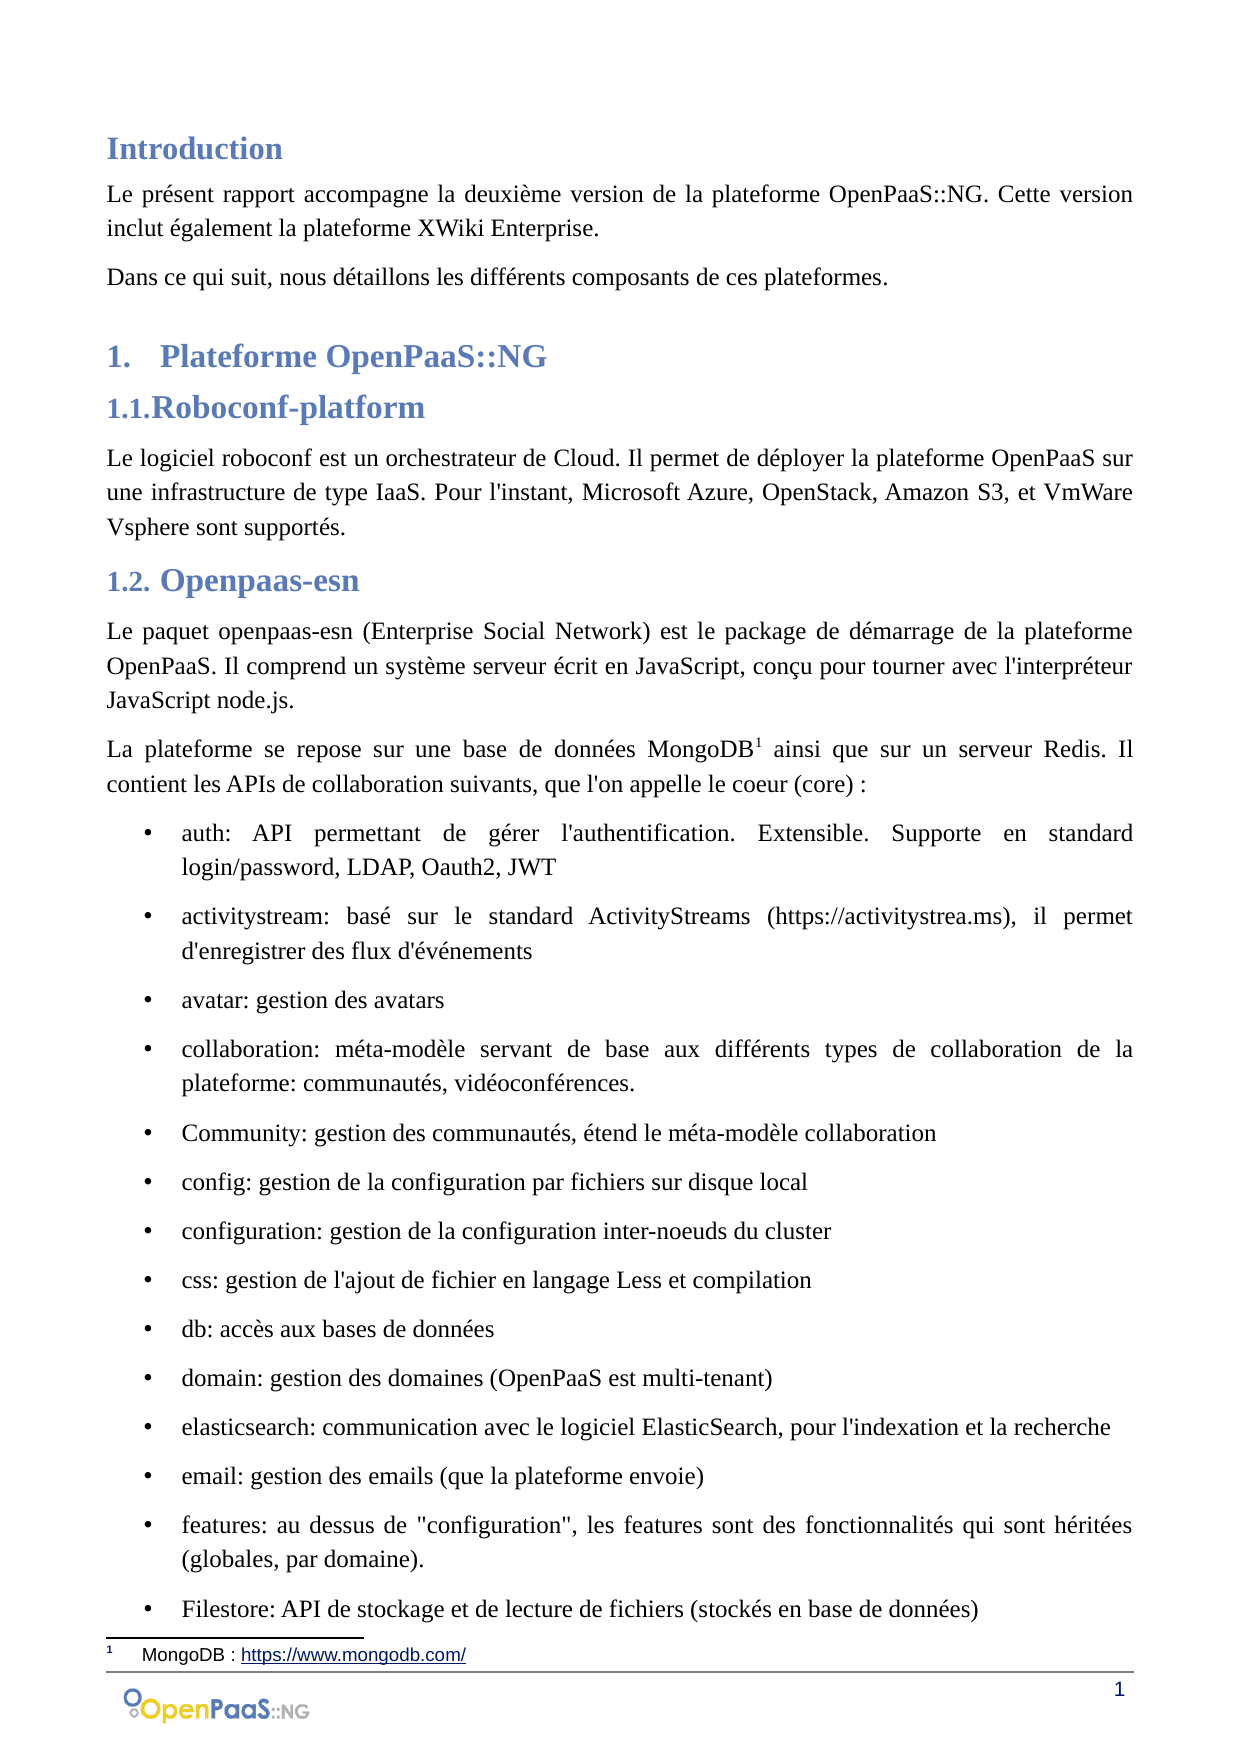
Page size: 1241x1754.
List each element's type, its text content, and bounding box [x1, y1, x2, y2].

list email: gestion des emails (que la plateforme envoie) [143, 1461, 1134, 1490]
list css: gestion de l'ajout de fichier en langage Less et compilation [143, 1265, 1134, 1293]
list configuration: gestion de la configuration inter-noeuds du cluster [143, 1216, 1134, 1244]
text Le logiciel roboconf est un orchestrateur de Cloud. Il permet de déployer la plateforme OpenPaaS sur une infrastructure de type IaaS. Pour l'instant, Microsoft Azure, OpenStack, Amazon S3, et VmWare Vsphere sont supportés. [106, 443, 1134, 540]
picture [118, 1686, 312, 1725]
subtitle Roboconf-platform [106, 387, 1134, 425]
text Le présent rapport accompagne la deuxième version de la plateforme OpenPaaS::NG. Cette version inclut également la plateforme XWiki Enterprise. [106, 179, 1134, 242]
text La plateforme se repose sur une base de données MongoDB ainsi que sur un serveur Redis. Il contient les APIs de collaboration suivants, que l'on appelle le coeur (core) : [106, 734, 1134, 798]
subtitle Openpaas-esn [106, 561, 1134, 599]
subtitle Introduction [106, 129, 1134, 166]
text MongoDB : https://www.mongodb.com/ [106, 1644, 1134, 1665]
list activitystream: basé sur le standard ActivityStreams (https://activitystrea.ms), il permet d'enregistrer des flux d'événements [143, 901, 1134, 965]
list auth: API permettant de gérer l'authentification. Extensible. Supporte en standard login/password, LDAP, Oauth2, JWT [143, 818, 1134, 881]
list collaboration: méta-modèle servant de base aux différents types de collaboration de la plateforme: communautés, vidéoconférences. [143, 1034, 1134, 1097]
list features: au dessus de "configuration", les features sont des fonctionnalités qui sont héritées (globales, par domaine). [143, 1510, 1134, 1573]
list elasticsearch: communication avec le logiciel ElasticSearch, pour l'indexation et la recherche [143, 1412, 1134, 1441]
list domain: gestion des domaines (OpenPaaS est multi-tenant) [143, 1363, 1134, 1392]
list Community: gestion des communautés, étend le méta-modèle collaboration [143, 1118, 1134, 1146]
list avatar: gestion des avatars [143, 985, 1134, 1014]
list Filestore: API de stockage et de lecture de fichiers (stockés en base de données) [143, 1594, 1134, 1622]
list db: accès aux bases de données [143, 1314, 1134, 1343]
subtitle Plateforme OpenPaaS::NG [106, 336, 1134, 374]
list config: gestion de la configuration par fichiers sur disque local [143, 1167, 1134, 1195]
text Dans ce qui suit, nous détaillons les différents composants de ces plateformes. [106, 262, 1134, 291]
text Le paquet openpaas-esn (Enterprise Social Network) est le package de démarrage de la plateforme OpenPaaS. Il comprend un système serveur écrit en JavaScript, conçu pour tourner avec l'interpréteur JavaScript node.js. [106, 616, 1134, 714]
